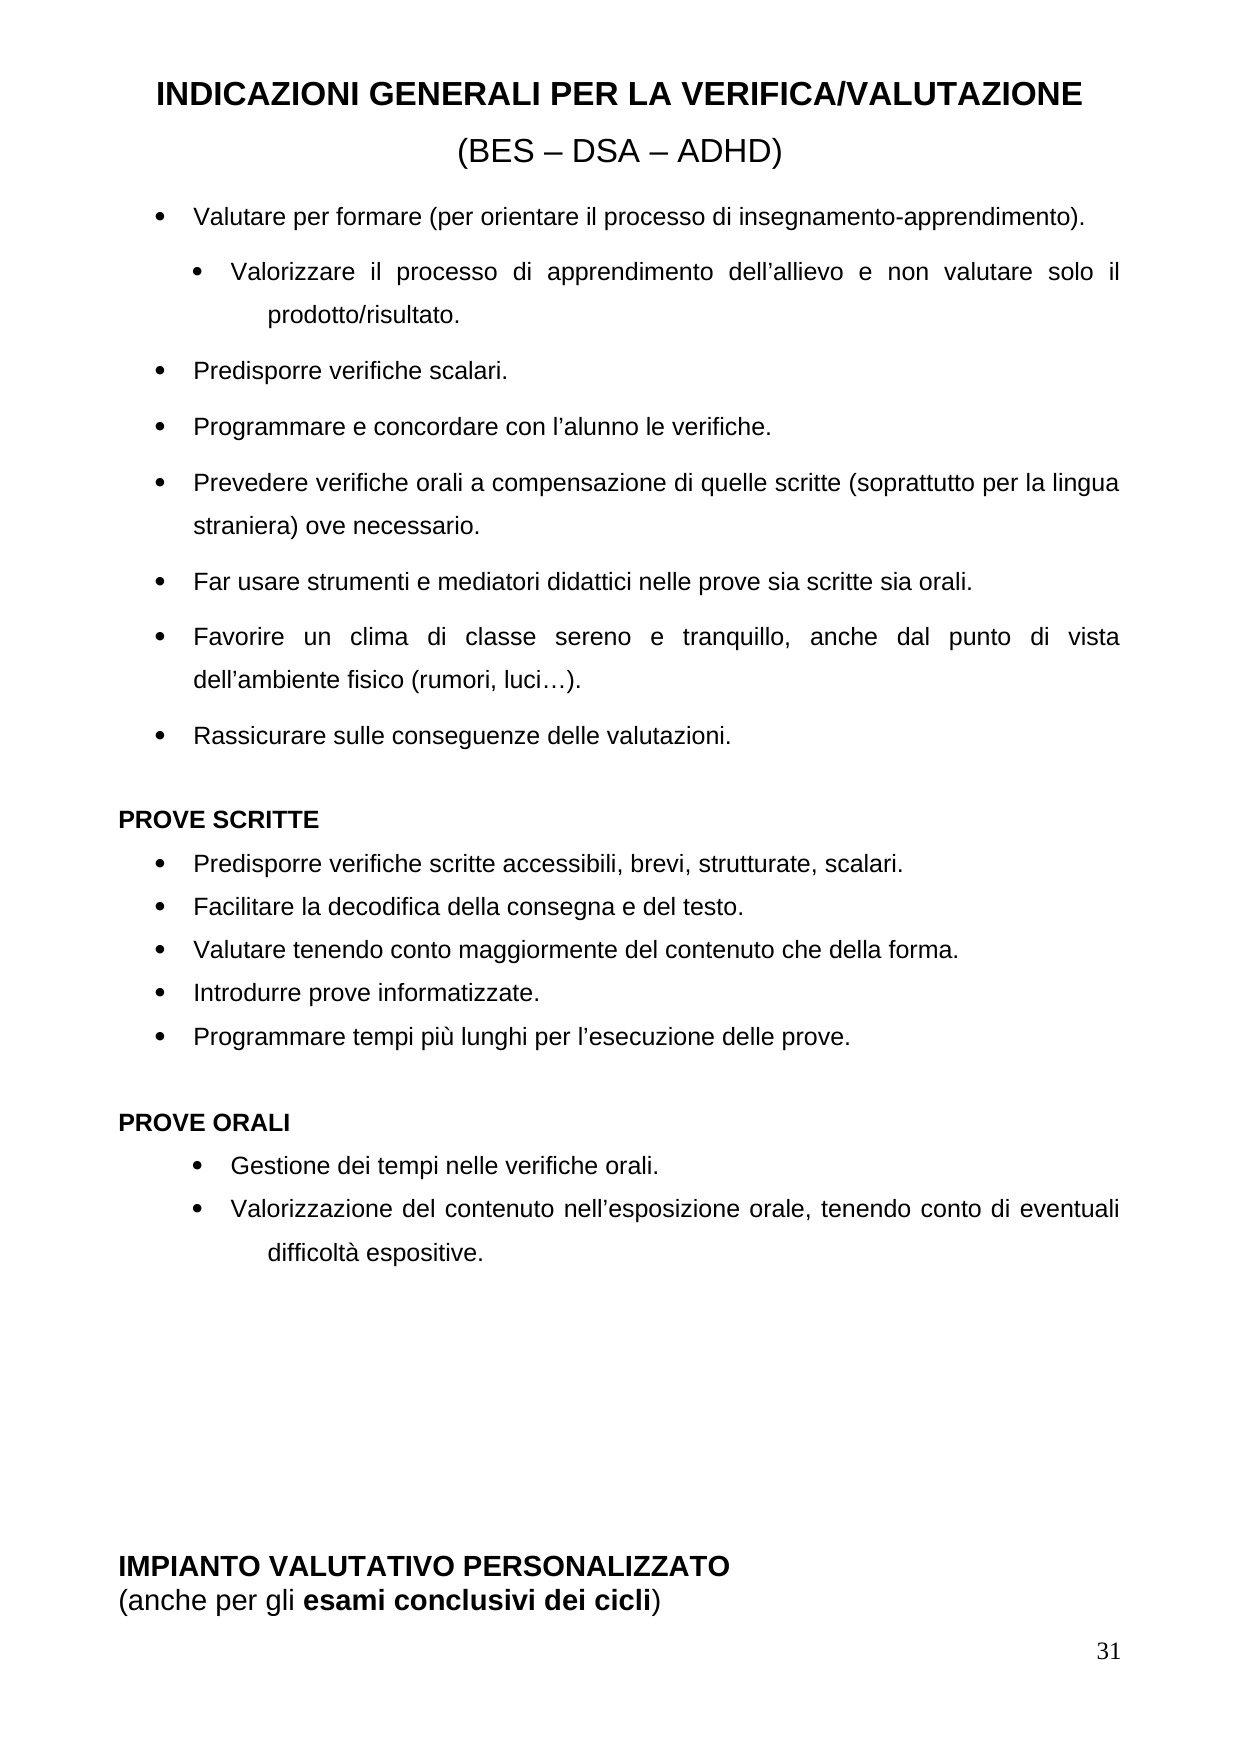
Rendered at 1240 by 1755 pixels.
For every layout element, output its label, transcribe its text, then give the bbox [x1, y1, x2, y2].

list Valutare tenendo conto maggiormente del contenuto che della forma. [156, 935, 1121, 964]
text INDICAZIONI GENERALI PER LA VERIFICA/VALUTAZIONE (BES – DSA – ADHD) [118, 74, 1121, 170]
list Favorire un clima di classe sereno e tranquillo, anche dal punto di vista dell’ambiente fisico (rumori, luci…). [156, 622, 1121, 694]
list Valutare per formare (per orientare il processo di insegnamento-apprendimento). [156, 202, 1121, 230]
text (anche per gli esami conclusivi dei cicli) [118, 1582, 1121, 1616]
list Introdurre prove informatizzate. [156, 978, 1121, 1007]
list Predisporre verifiche scritte accessibili, brevi, strutturate, scalari. [156, 849, 1121, 877]
list Facilitare la decodifica della consegna e del testo. [156, 892, 1121, 921]
list Rassicurare sulle conseguenze delle valutazioni. [156, 721, 1121, 750]
list Prevedere verifiche orali a compensazione di quelle scritte (soprattutto per la lingua straniera) ove necessario. [156, 468, 1121, 539]
text PROVE SCRITTE [118, 806, 1121, 834]
list Valorizzazione del contenuto nell’esposizione orale, tenendo conto di eventuali difficoltà espositive. [193, 1194, 1121, 1266]
text PROVE ORALI [118, 1108, 1121, 1137]
list Programmare e concordare con l’alunno le verifiche. [156, 412, 1121, 441]
list Valorizzare il processo di apprendimento dell’allievo e non valutare solo il prodotto/risultato. [193, 257, 1121, 329]
list Predisporre verifiche scalari. [156, 356, 1121, 385]
list Gestione dei tempi nelle verifiche orali. [193, 1151, 1121, 1180]
list Far usare strumenti e mediatori didattici nelle prove sia scritte sia orali. [156, 566, 1121, 595]
text IMPIANTO VALUTATIVO PERSONALIZZATO [118, 1549, 1121, 1582]
list Programmare tempi più lunghi per l’esecuzione delle prove. [156, 1022, 1121, 1050]
